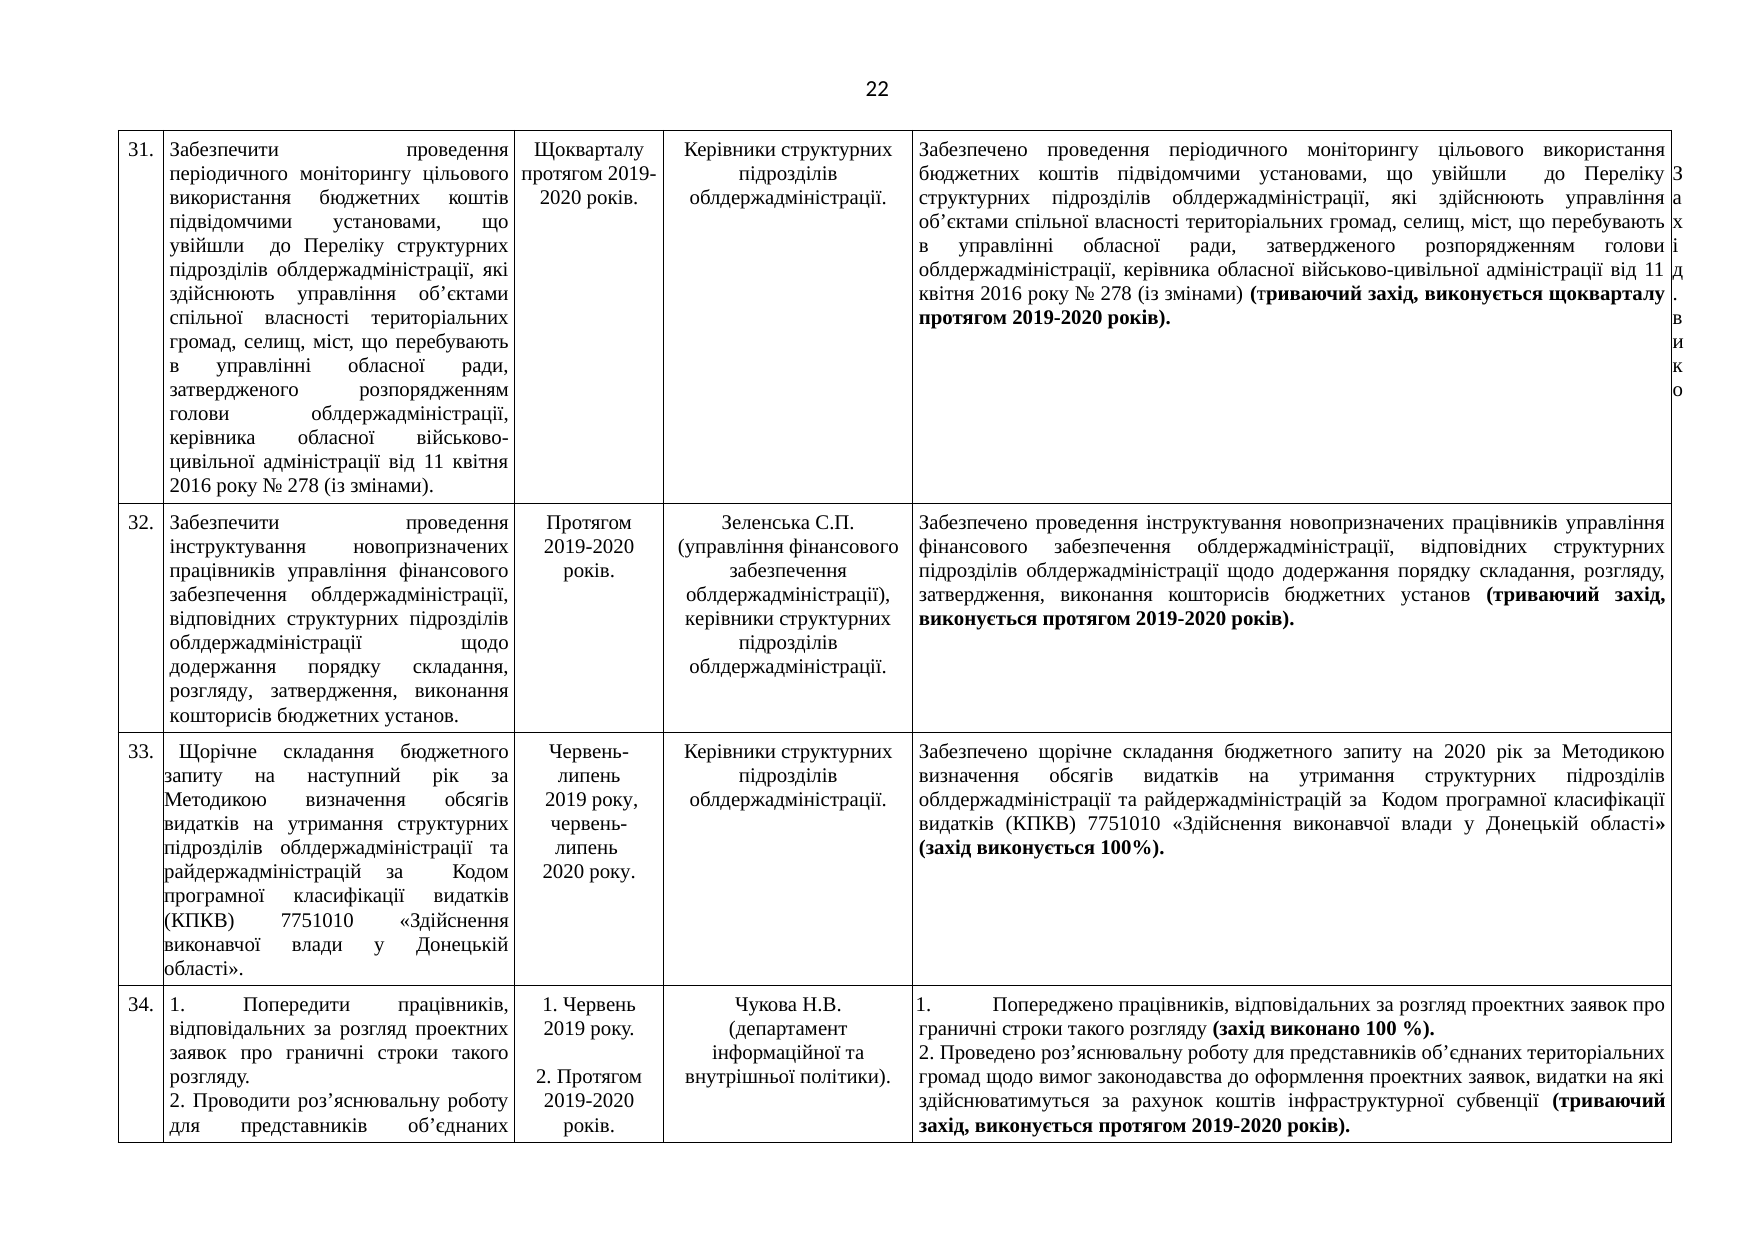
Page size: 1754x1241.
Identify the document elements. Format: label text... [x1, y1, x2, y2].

table_cell [1672, 732, 1681, 985]
table_cell Забезпечити проведення інструктування новопризначених працівників управління фінансового забезпечення облдержадміністрації, відповідних структурних підрозділів облдержадміністрації щодо додержання порядку складання, розгляду, затвердження, виконання кошторисів бюджетних установ. [164, 504, 514, 732]
table_cell Забезпечено щорічне складання бюджетного запиту на 2020 рік за Методикою визначення обсягів видатків на утримання структурних підрозділів облдержадміністрації та райдержадміністрацій за Кодом програмної класифікації видатків (КПКВ) 7751010 «Здійснення виконавчої влади у Донецькій області» (захід виконується 100%). [913, 733, 1671, 985]
table_cell 33. [119, 733, 163, 985]
table_cell Червень-липень 2019 року, червень-липень 2020 року. [515, 733, 663, 985]
table_cell Чукова Н.В. (департамент інформаційної та внутрішньої політики). [664, 986, 912, 1142]
table_cell Забезпечено проведення періодичного моніторингу цільового використання бюджетних коштів підвідомчими установами, що увійшли до Переліку структурних підрозділів облдержадміністрації, які здійснюють управління об’єктами спільної власності територіальних громад, селищ, міст, що перебувають в управлінні обласної ради, затвердженого розпорядженням голови облдержадміністрації, керівника обласної військово-цивільної адміністрації від 11 квітня 2016 року № 278 (із змінами) (триваючий захід, виконується щокварталу протягом 2019-2020 років). [913, 131, 1671, 503]
table_cell [1672, 503, 1681, 732]
table_cell Щорічне складання бюджетного запиту на наступний рік за Методикою визначення обсягів видатків на утримання структурних підрозділів облдержадміністрації та райдержадміністрацій за Кодом програмної класифікації видатків (КПКВ) 7751010 «Здійснення виконавчої влади у Донецькій області». [164, 733, 514, 985]
table_cell [1672, 985, 1681, 1142]
table_cell 32. [119, 504, 163, 732]
table_cell Захід. вико [1672, 276, 1681, 319]
table_cell Керівники структурних підрозділів облдержадміністрації. [664, 131, 912, 503]
table_cell Керівники структурних підрозділів облдержадміністрації. [664, 733, 912, 985]
table_cell 34. [119, 986, 163, 1142]
table_cell Попереджено працівників, відповідальних за розгляд проектних заявок про граничні строки такого розгляду (захід виконано 100 %). 2. Проведено роз’яснювальну роботу для представників об’єднаних територіальних громад щодо вимог законодавства до оформлення проектних заявок, видатки на які здійснюватимуться за рахунок коштів інфраструктурної субвенції (триваючий захід, виконується протягом 2019-2020 років). [913, 986, 1671, 1142]
table_cell Захід. вико [1672, 315, 1681, 503]
table_cell Забезпечити проведення періодичного моніторингу цільового використання бюджетних коштів підвідомчими установами, що увійшли до Переліку структурних підрозділів облдержадміністрації, які здійснюють управління об’єктами спільної власності територіальних громад, селищ, міст, що перебувають в управлінні обласної ради, затвердженого розпорядженням голови облдержадміністрації, керівника обласної військово-цивільної адміністрації від 11 квітня 2016 року № 278 (із змінами). [164, 131, 514, 503]
table_cell Протягом 2019-2020 років. [515, 504, 663, 732]
table_cell Зеленська С.П. (управління фінансового забезпечення облдержадміністрації), керівники структурних підрозділів облдержадміністрації. [664, 504, 912, 732]
table_cell [1681, 732, 1688, 985]
table_cell 31. [119, 131, 163, 503]
table_cell Забезпечено проведення інструктування новопризначених працівників управління фінансового забезпечення облдержадміністрації, відповідних структурних підрозділів облдержадміністрації щодо додержання порядку складання, розгляду, затвердження, виконання кошторисів бюджетних установ (триваючий захід, виконується протягом 2019-2020 років). [913, 504, 1671, 732]
table_cell [1681, 503, 1688, 732]
table_cell 1. Червень 2019 року. 2. Протягом 2019-2020 років. [515, 986, 663, 1142]
table_cell Захід. вико [1672, 130, 1681, 275]
table_cell Попередити працівників, відповідальних за розгляд проектних заявок про граничні строки такого розгляду. 2. Проводити роз’яснювальну роботу для представників об’єднаних [164, 986, 514, 1142]
table_cell [1681, 985, 1688, 1142]
table_cell [1681, 130, 1688, 503]
table_cell Щокварталу протягом 2019-2020 років. [515, 131, 663, 503]
